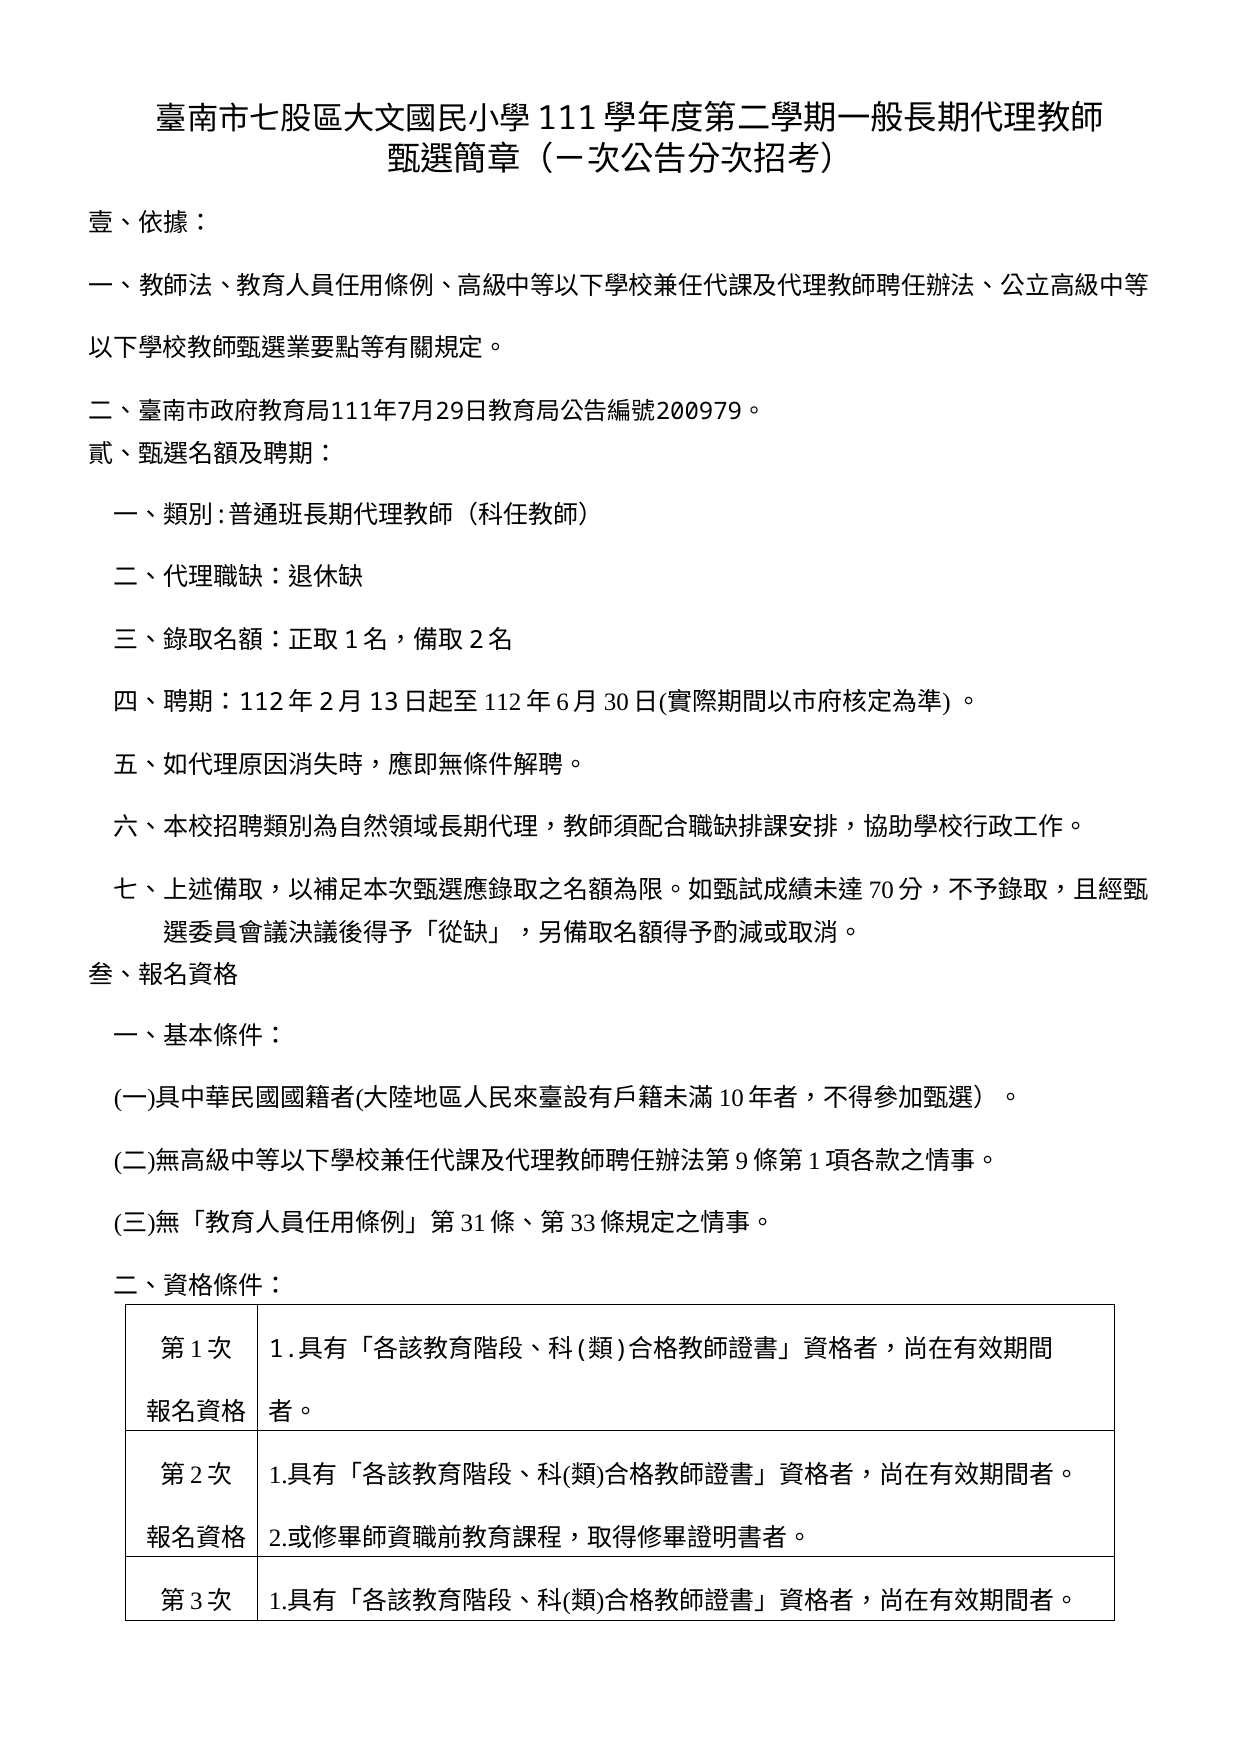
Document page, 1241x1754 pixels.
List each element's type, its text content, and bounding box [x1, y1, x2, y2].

text (一)具中華民國國籍者(大陸地區人民來臺設有戶籍未滿10年者，不得參加甄選）。 [89, 1054, 1152, 1117]
table_cell 第3次 [126, 1557, 257, 1620]
text 三、錄取名額：正取1名，備取2名 [89, 596, 1152, 658]
text 壹、依據： [89, 179, 1152, 242]
text 一、基本條件： [89, 992, 1152, 1054]
text 二、代理職缺：退休缺 [89, 533, 1152, 596]
table_cell 1.具有「各該教育階段、科(類)合格教師證書」資格者，尚在有效期間者。 [258, 1557, 1114, 1620]
table_cell 第2次 報名資格 [126, 1431, 257, 1556]
text 叁、報名資格 [89, 950, 1152, 992]
text 五、如代理原因消失時，應即無條件解聘。 [89, 721, 1152, 783]
text 臺南市七股區大文國民小學111學年度第二學期一般長期代理教師 [89, 96, 1152, 137]
table_cell 1.具有「各該教育階段、科(類)合格教師證書」資格者，尚在有效期間者。 2.或修畢師資職前教育課程，取得修畢證明書者。 [258, 1431, 1114, 1556]
text (三)無「教育人員任用條例」第31條、第33條規定之情事。 [89, 1179, 1152, 1242]
text 選委員會議決議後得予「從缺」，另備取名額得予酌減或取消。 [89, 908, 1152, 950]
text (二)無高級中等以下學校兼任代課及代理教師聘任辦法第9條第1項各款之情事。 [89, 1117, 1152, 1179]
text 貳、甄選名額及聘期： [89, 429, 1152, 471]
text 二、資格條件： [89, 1242, 1152, 1304]
table_header 1.具有「各該教育階段、科(類)合格教師證書」資格者，尚在有效期間者。 [258, 1305, 1114, 1430]
text 七、上述備取，以補足本次甄選應錄取之名額為限。如甄試成績未達70分，不予錄取，且經甄 [89, 846, 1152, 908]
text 四、聘期：112年2月13日起至112年6月30日(實際期間以市府核定為準) 。 [89, 658, 1152, 721]
text 甄選簡章（ㄧ次公告分次招考） [89, 137, 1152, 179]
table_header 第1次 報名資格 [126, 1305, 257, 1430]
text 一、類別:普通班長期代理教師（科任教師） [89, 471, 1152, 533]
text 一、教師法、教育人員任用條例、高級中等以下學校兼任代課及代理教師聘任辦法、公立高級中等以下學校教師甄選業要點等有關規定。 [89, 242, 1152, 367]
text 二、臺南市政府教育局111年7月29日教育局公告編號200979。 [89, 367, 1152, 429]
text 六、本校招聘類別為自然領域長期代理，教師須配合職缺排課安排，協助學校行政工作。 [89, 783, 1152, 846]
